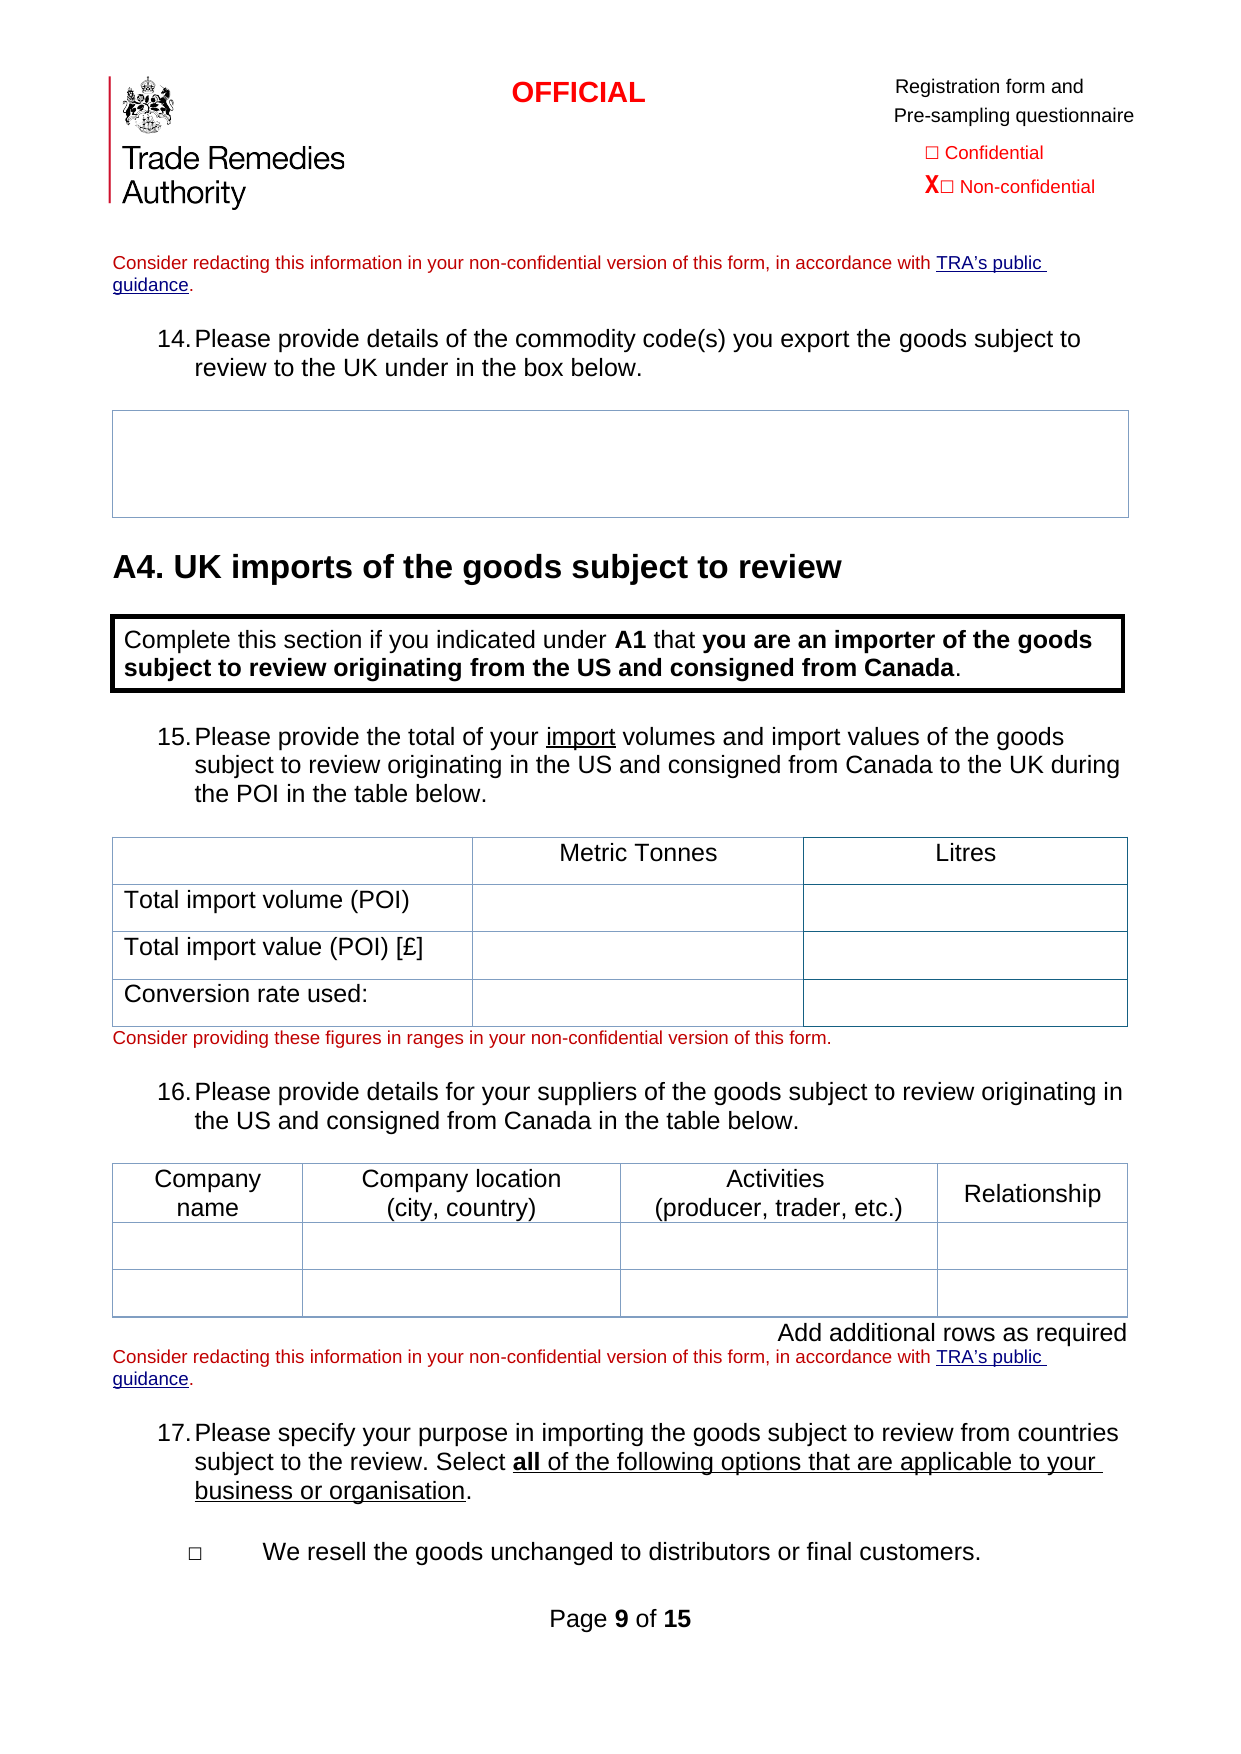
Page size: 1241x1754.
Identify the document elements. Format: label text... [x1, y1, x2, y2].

list Please provide details for your suppliers of the goods subject to review originating in the US and consigned from Canada in the table below. [157, 1077, 1128, 1134]
list Please provide details of the commodity code(s) you export the goods subject to review to the UK under in the box below. [157, 324, 1128, 382]
text Add additional rows as required [112, 1318, 1128, 1346]
table_cell [473, 980, 803, 1026]
table_cell Total import volume (POI) [113, 885, 472, 931]
table_cell Total import value (POI) [£] [113, 932, 472, 978]
table_cell [113, 1223, 302, 1269]
text Consider redacting this information in your non-confidential version of this form, in accordance with TRA’s public guidance. [112, 1346, 1128, 1389]
table_cell [804, 932, 1127, 978]
table_cell [303, 1223, 620, 1269]
list Please specify your purpose in importing the goods subject to review from countries subject to the review. Select all of the following options that are applicable to your business or organisation. [157, 1418, 1128, 1504]
table_cell [473, 885, 803, 931]
table_cell [804, 980, 1127, 1026]
table_header Complete this section if you indicated under A1 that you are an importer of the goods subject to review originating from the US and consigned from Canada. [115, 619, 1121, 688]
subtitle A4. UK imports of the goods subject to review [112, 547, 1128, 585]
text Consider redacting this information in your non-confidential version of this form, in accordance with TRA’s public guidance. [112, 252, 1128, 295]
table_cell [113, 1270, 302, 1316]
table_header Relationship [938, 1164, 1127, 1222]
text Consider providing these figures in ranges in your non-confidential version of this form. [112, 1027, 1128, 1048]
table_cell [621, 1223, 937, 1269]
table_header Company location (city, country) [303, 1164, 620, 1222]
table_cell [804, 885, 1127, 931]
table_cell Conversion rate used: [113, 980, 472, 1026]
table_header [113, 838, 472, 884]
table_cell [938, 1270, 1127, 1316]
table_header Company name [113, 1164, 302, 1222]
table_header Metric Tonnes [473, 838, 803, 884]
list Please provide the total of your import volumes and import values of the goods subject to review originating in the US and consigned from Canada to the UK during the POI in the table below. [157, 722, 1128, 808]
table_cell [303, 1270, 620, 1316]
table_header Litres [804, 838, 1127, 884]
table_cell [938, 1223, 1127, 1269]
list ☐ We resell the goods unchanged to distributors or final customers. [187, 1533, 1128, 1596]
table_cell [473, 932, 803, 978]
table_header Activities (producer, trader, etc.) [621, 1164, 937, 1222]
table_cell [621, 1270, 937, 1316]
table_header [113, 411, 1128, 517]
